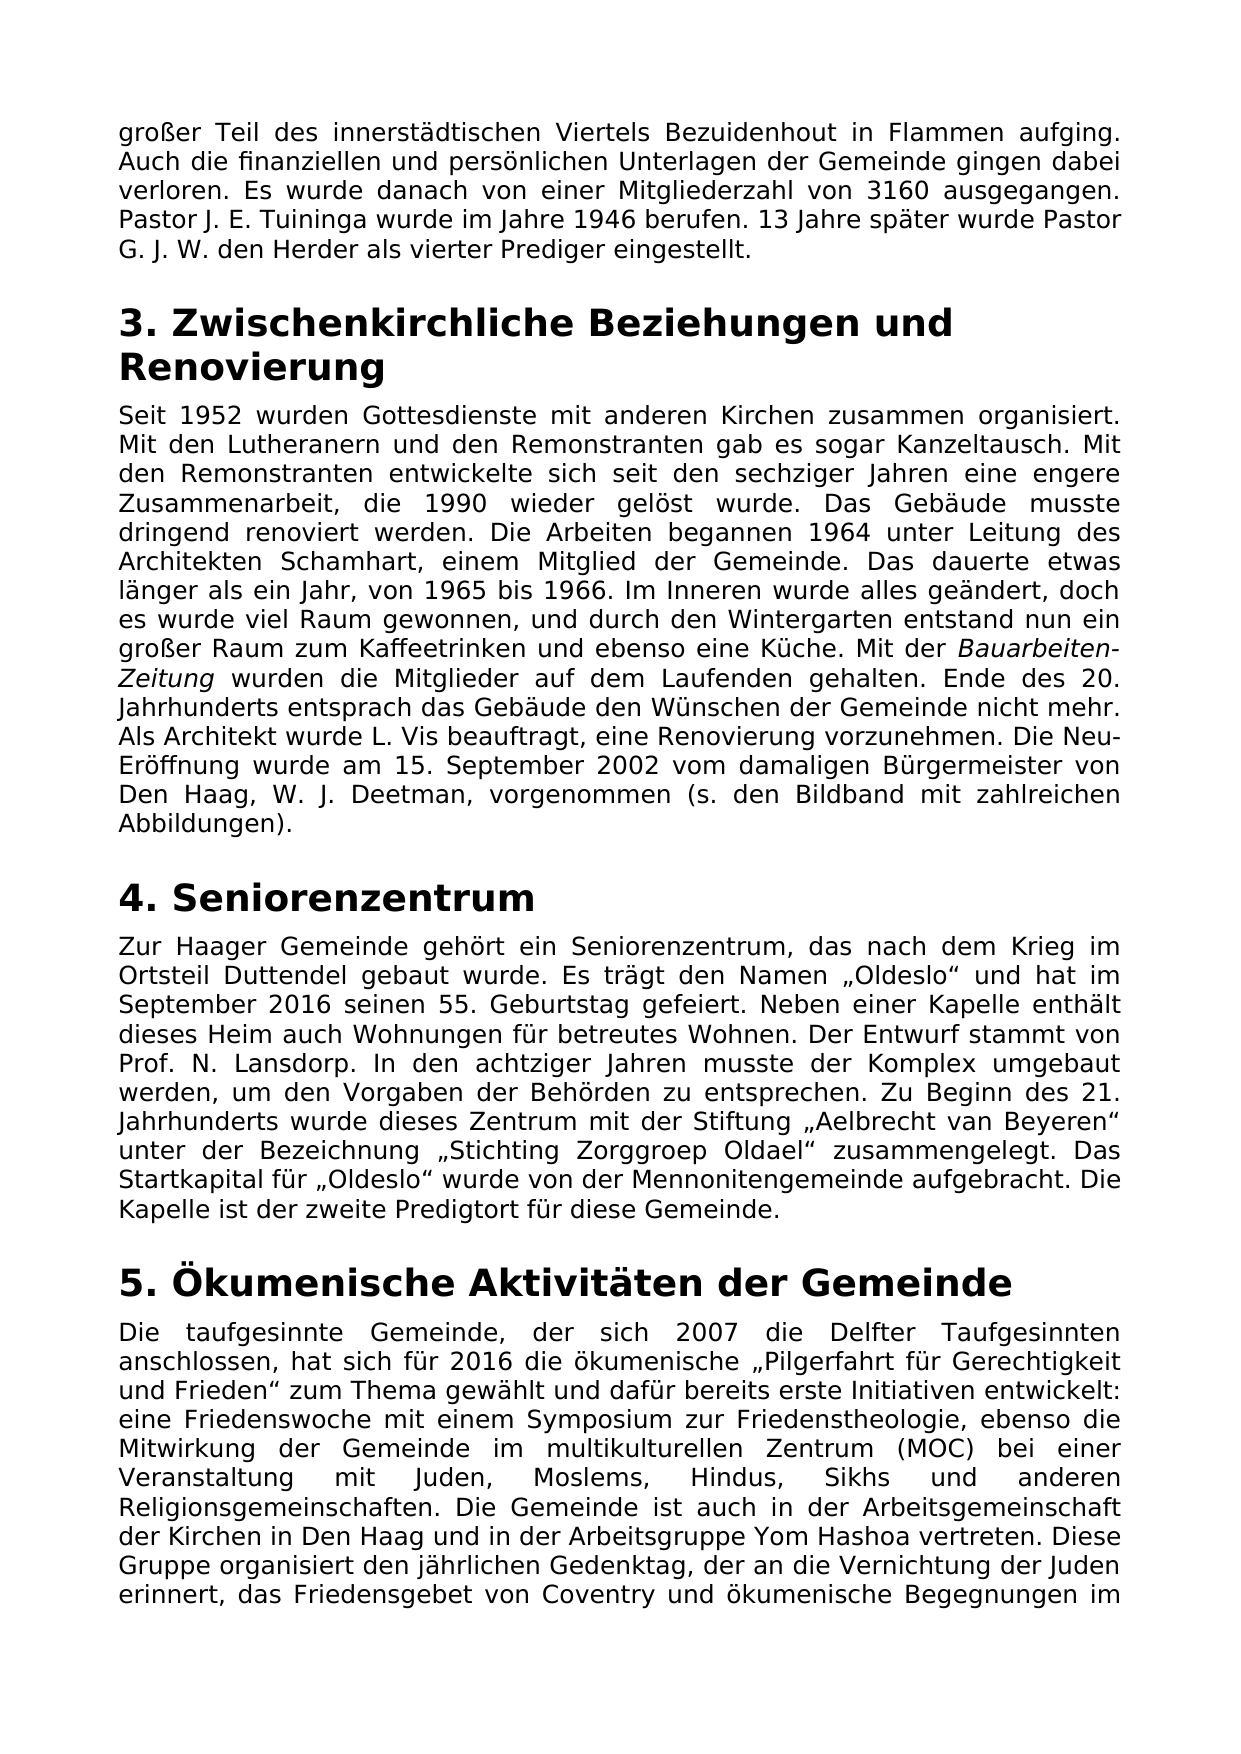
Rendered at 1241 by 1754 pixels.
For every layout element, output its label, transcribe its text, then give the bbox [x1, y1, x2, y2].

text großer Teil des innerstädtischen Viertels Bezuidenhout in Flammen aufging. Auch die finanziellen und persönlichen Unterlagen der Gemeinde gingen dabei verloren. Es wurde danach von einer Mitgliederzahl von 3160 ausgegangen. Pastor J. E. Tuininga wurde im Jahre 1946 berufen. 13 Jahre später wurde Pastor G. J. W. den Herder als vierter Prediger eingestellt. [118, 118, 1122, 264]
text Seit 1952 wurden Gottesdienste mit anderen Kirchen zusammen organisiert. Mit den Lutheranern und den Remonstranten gab es sogar Kanzeltausch. Mit den Remonstranten entwickelte sich seit den sechziger Jahren eine engere Zusammenarbeit, die 1990 wieder gelöst wurde. Das Gebäude musste dringend renoviert werden. Die Arbeiten begannen 1964 unter Leitung des Architekten Schamhart, einem Mitglied der Gemeinde. Das dauerte etwas länger als ein Jahr, von 1965 bis 1966. Im Inneren wurde alles geändert, doch es wurde viel Raum gewonnen, und durch den Wintergarten entstand nun ein großer Raum zum Kaffeetrinken und ebenso eine Küche. Mit der Bauarbeiten-Zeitung wurden die Mitglieder auf dem Laufenden gehalten. Ende des 20. Jahrhunderts entsprach das Gebäude den Wünschen der Gemeinde nicht mehr. Als Architekt wurde L. Vis beauftragt, eine Renovierung vorzunehmen. Die Neu-Eröffnung wurde am 15. September 2002 vom damaligen Bürgermeister von Den Haag, W. J. Deetman, vorgenommen (s. den Bildband mit zahlreichen Abbildungen). [118, 401, 1122, 839]
text Zur Haager Gemeinde gehört ein Seniorenzentrum, das nach dem Krieg im Ortsteil Duttendel gebaut wurde. Es trägt den Namen „Oldeslo“ und hat im September 2016 seinen 55. Geburtstag gefeiert. Neben einer Kapelle enthält dieses Heim auch Wohnungen für betreutes Wohnen. Der Entwurf stammt von Prof. N. Lansdorp. In den achtziger Jahren musste der Komplex umgebaut werden, um den Vorgaben der Behörden zu entsprechen. Zu Beginn des 21. Jahrhunderts wurde dieses Zentrum mit der Stiftung „Aelbrecht van Beyeren“ unter der Bezeichnung „Stichting Zorggroep Oldael“ zusammengelegt. Das Startkapital für „Oldeslo“ wurde von der Mennonitengemeinde aufgebracht. Die Kapelle ist der zweite Predigtort für diese Gemeinde. [118, 932, 1122, 1224]
subtitle 3. Zwischenkirchliche Beziehungen und Renovierung [118, 301, 1122, 389]
subtitle 4. Seniorenzentrum [118, 876, 1122, 920]
subtitle 5. Ökumenische Aktivitäten der Gemeinde [118, 1262, 1122, 1305]
text Die taufgesinnte Gemeinde, der sich 2007 die Delfter Taufgesinnten anschlossen, hat sich für 2016 die ökumenische „Pilgerfahrt für Gerechtigkeit und Frieden“ zum Thema gewählt und dafür bereits erste Initiativen entwickelt: eine Friedenswoche mit einem Symposium zur Friedenstheologie, ebenso die Mitwirkung der Gemeinde im multikulturellen Zentrum (MOC) bei einer Veranstaltung mit Juden, Moslems, Hindus, Sikhs und anderen Religionsgemeinschaften. Die Gemeinde ist auch in der Arbeitsgemeinschaft der Kirchen in Den Haag und in der Arbeitsgruppe Yom Hashoa vertreten. Diese Gruppe organisiert den jährlichen Gedenktag, der an die Vernichtung der Juden erinnert, das Friedensgebet von Coventry und ökumenische Begegnungen im [118, 1318, 1122, 1609]
